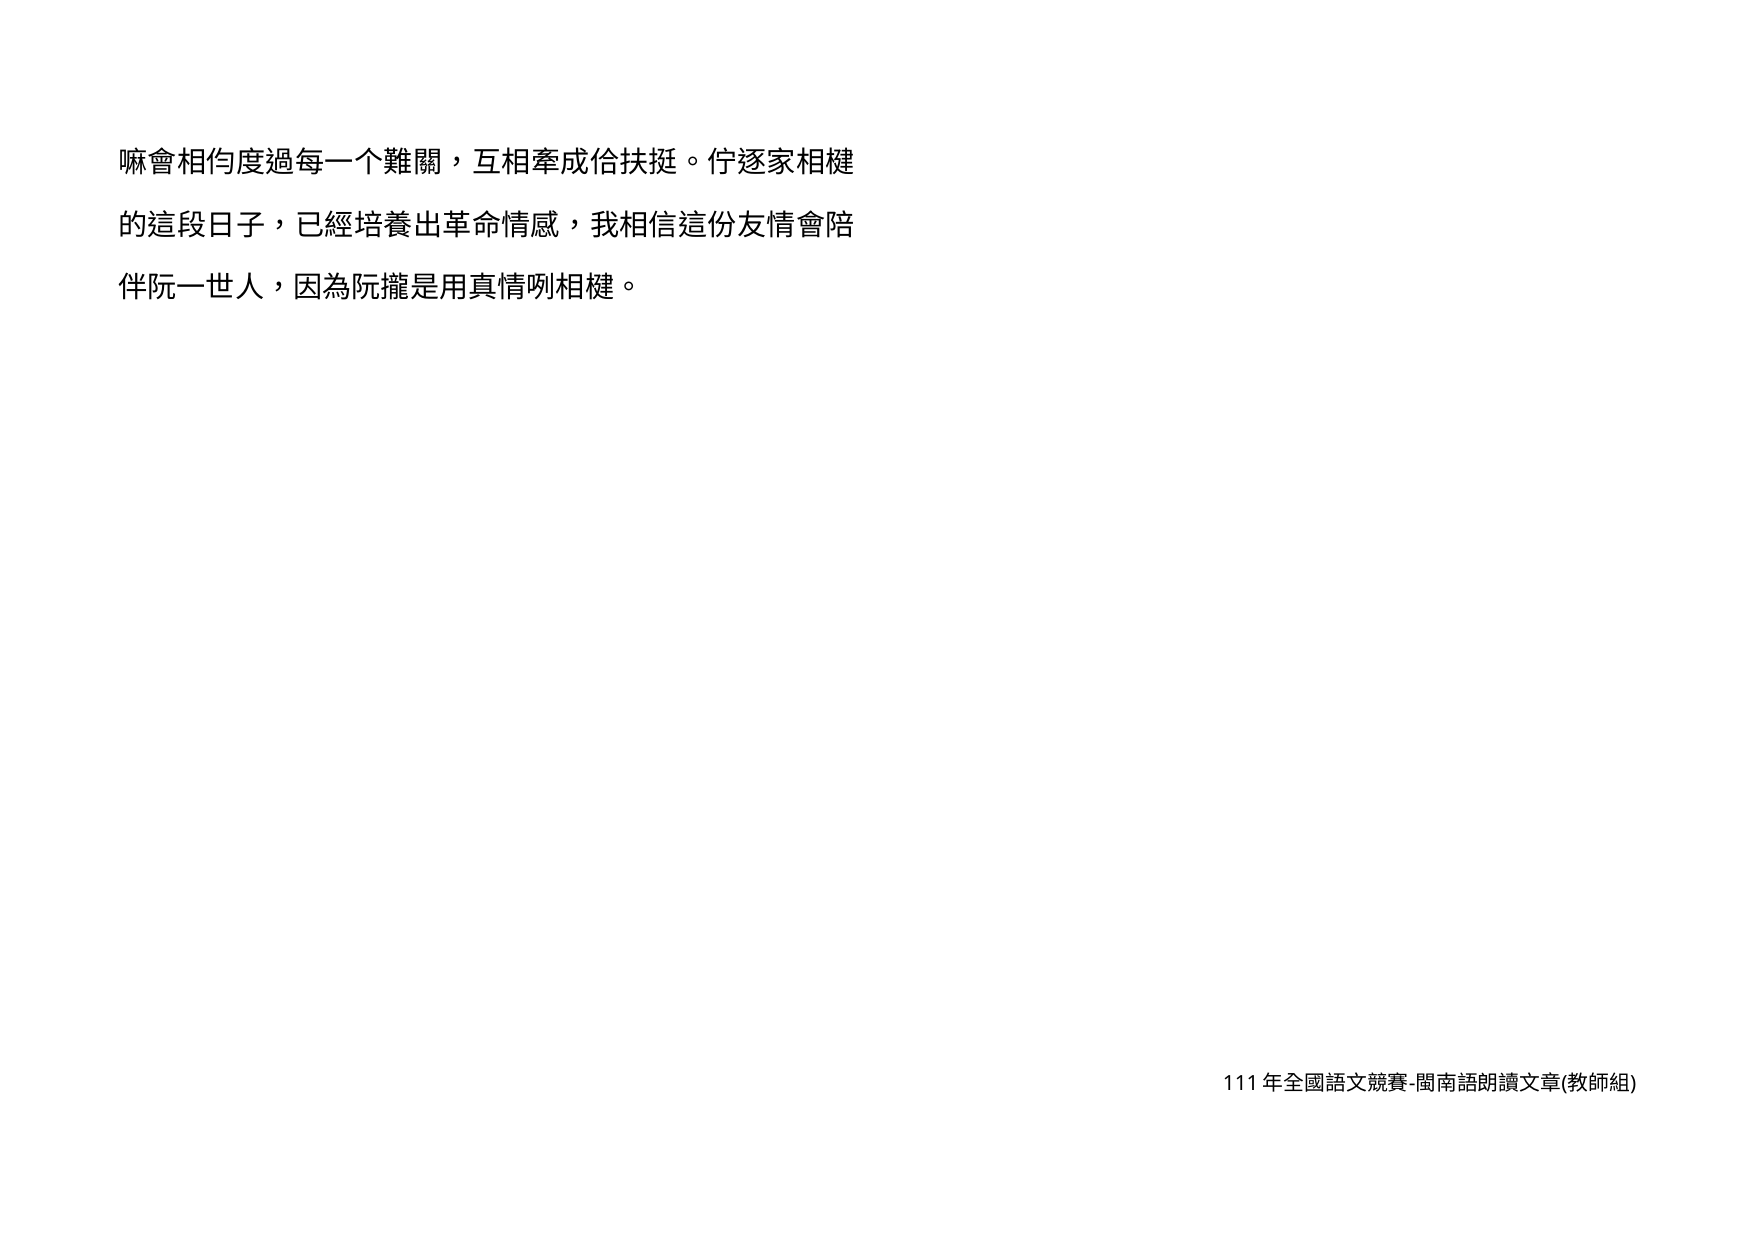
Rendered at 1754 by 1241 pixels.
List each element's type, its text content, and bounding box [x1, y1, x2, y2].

text 嘛會相伨度過每一个難關，互相牽成佮扶挺。佇逐家相楗的這段日子，已經培養出革命情感，我相信這份友情會陪伴阮一世人，因為阮攏是用真情咧相楗。 [118, 118, 855, 306]
